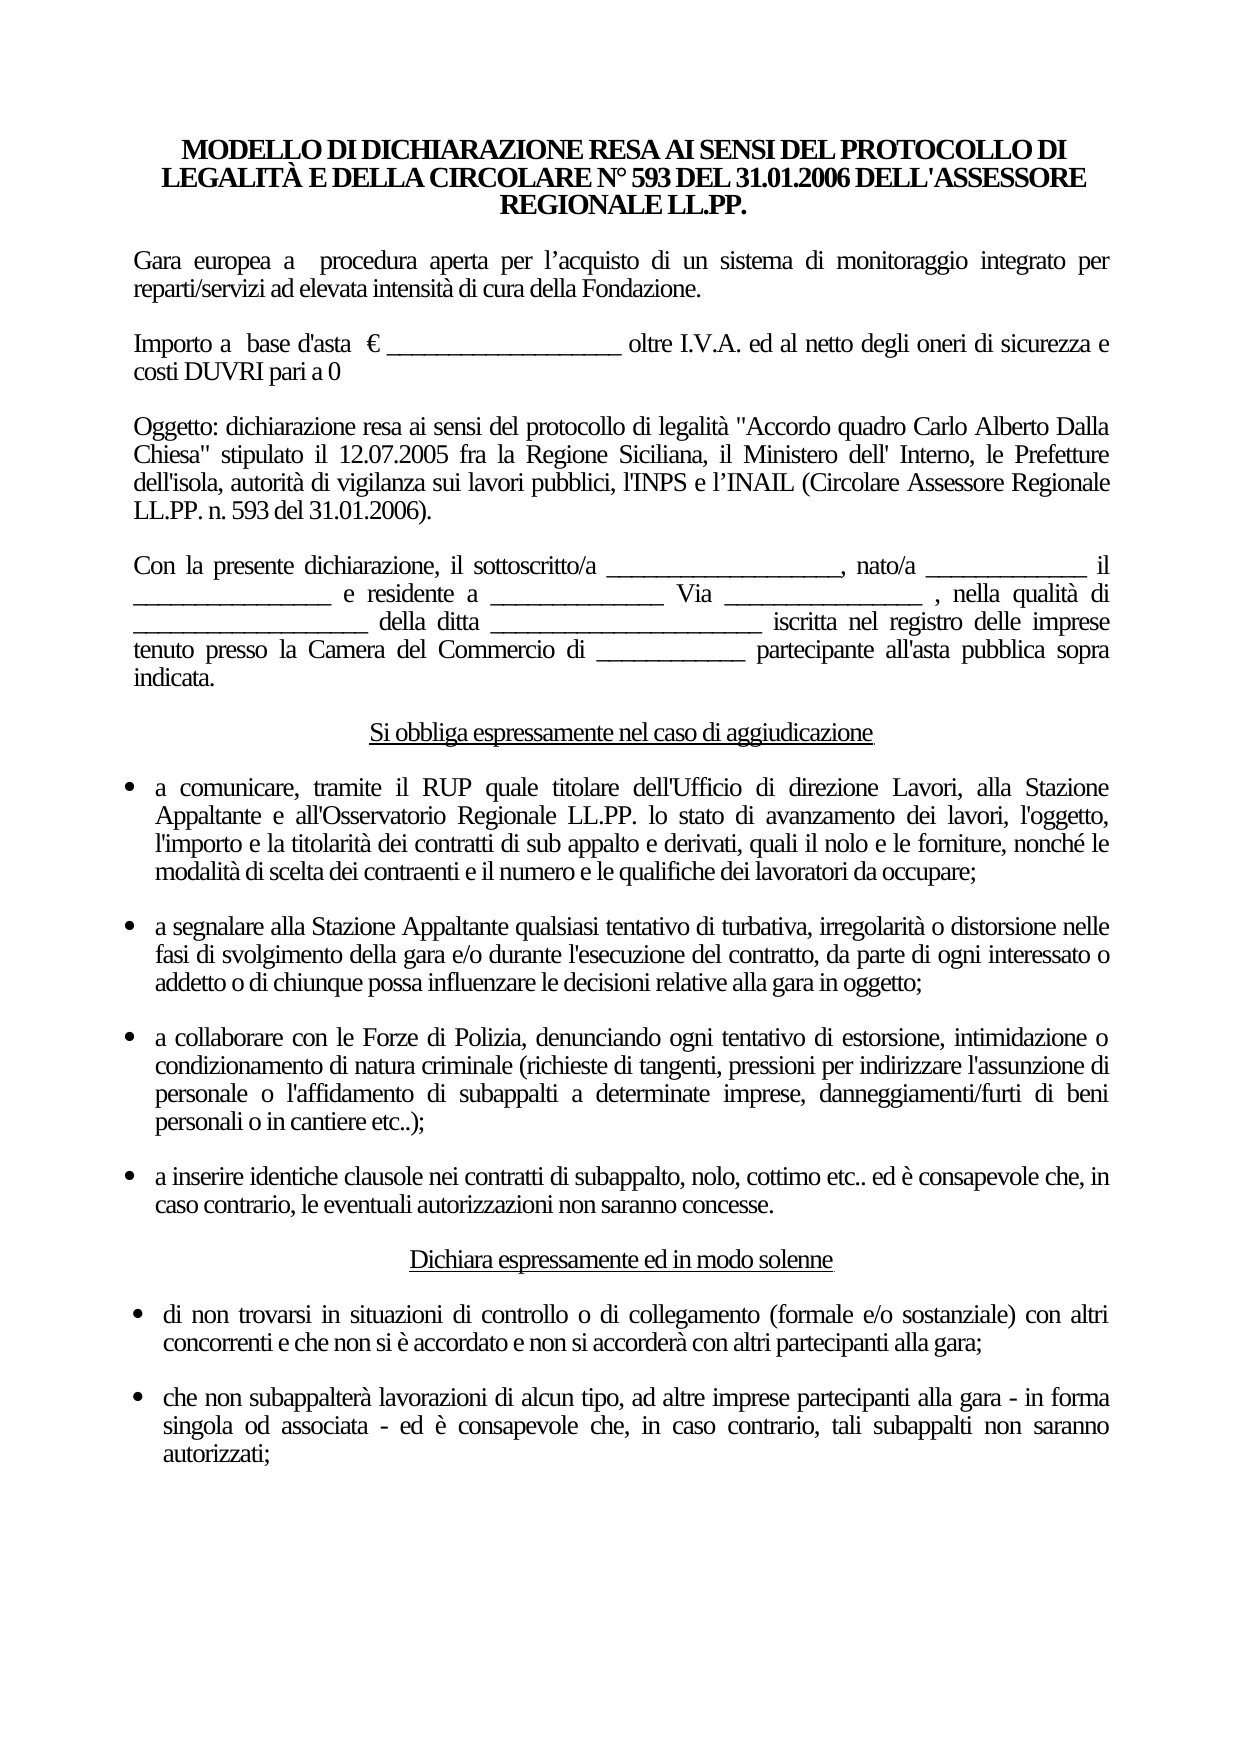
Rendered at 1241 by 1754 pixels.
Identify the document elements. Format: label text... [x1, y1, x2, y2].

text MODELLO DI DICHIARAZIONE RESA AI SENSI DEL PROTOCOLLO DI legalità E DELLA CIRCOLARE N° 593 DEL 31.01.2006 DELL'ASSESSORE REGIONALE LL.PP. [133, 137, 1115, 220]
text Oggetto: dichiarazione resa ai sensi del protocollo di legalità "Accordo quadro Carlo Alberto Dalla Chiesa" stipulato il 12.07.2005 fra la Regione Siciliana, il Ministero dell' Interno, le Prefetture dell'isola, autorità di vigilanza sui lavori pubblici, l'INPS e l’INAIL (Circolare Assessore Regionale LL.PP. n. 593 del 31.01.2006). [133, 413, 1111, 525]
list a segnalare alla Stazione Appaltante qualsiasi tentativo di turbativa, irregolarità o distorsione nelle fasi di svolgimento della gara e/o durante l'esecuzione del contratto, da parte di ogni interessato o addetto o di chiunque possa influenzare le decisioni relative alla gara in oggetto; [125, 913, 1111, 997]
text Gara europea a procedura aperta per l’acquisto di un sistema di monitoraggio integrato per reparti/servizi ad elevata intensità di cura della Fondazione. [133, 247, 1111, 303]
text Importo a base d'asta € ___________________ oltre I.V.A. ed al netto degli oneri di sicurezza e costi DUVRI pari a 0 [133, 330, 1111, 386]
list a inserire identiche clausole nei contratti di subappalto, nolo, cottimo etc.. ed è consapevole che, in caso contrario, le eventuali autorizzazioni non saranno concesse. [125, 1163, 1111, 1219]
list che non subappalterà lavorazioni di alcun tipo, ad altre imprese partecipanti alla gara - in forma singola od associata - ed è consapevole che, in caso contrario, tali subappalti non saranno autorizzati; [133, 1384, 1111, 1468]
text Dichiara espressamente ed in modo solenne [133, 1246, 1111, 1274]
text Si obbliga espressamente nel caso di aggiudicazione [133, 719, 1111, 747]
list a comunicare, tramite il RUP quale titolare dell'Ufficio di direzione Lavori, alla Stazione Appaltante e all'Osservatorio Regionale LL.PP. lo stato di avanzamento dei lavori, l'oggetto, l'importo e la titolarità dei contratti di sub appalto e derivati, quali il nolo e le forniture, nonché le modalità di scelta dei contraenti e il numero e le qualifiche dei lavoratori da occupare; [125, 774, 1111, 886]
list a collaborare con le Forze di Polizia, denunciando ogni tentativo di estorsione, intimidazione o condizionamento di natura criminale (richieste di tangenti, pressioni per indirizzare l'assunzione di personale o l'affidamento di subappalti a determinate imprese, danneggiamenti/furti di beni personali o in cantiere etc..); [125, 1024, 1111, 1136]
list di non trovarsi in situazioni di controllo o di collegamento (formale e/o sostanziale) con altri concorrenti e che non si è accordato e non si accorderà con altri partecipanti alla gara; [133, 1301, 1111, 1357]
text Con la presente dichiarazione, il sottoscritto/a ___________________, nato/a _____________ il ________________ e residente a ______________ Via ________________ , nella qualità di ___________________ della ditta ______________________ iscritta nel registro delle imprese tenuto presso la Camera del Commercio di ____________ partecipante all'asta pubblica sopra indicata. [133, 552, 1111, 692]
